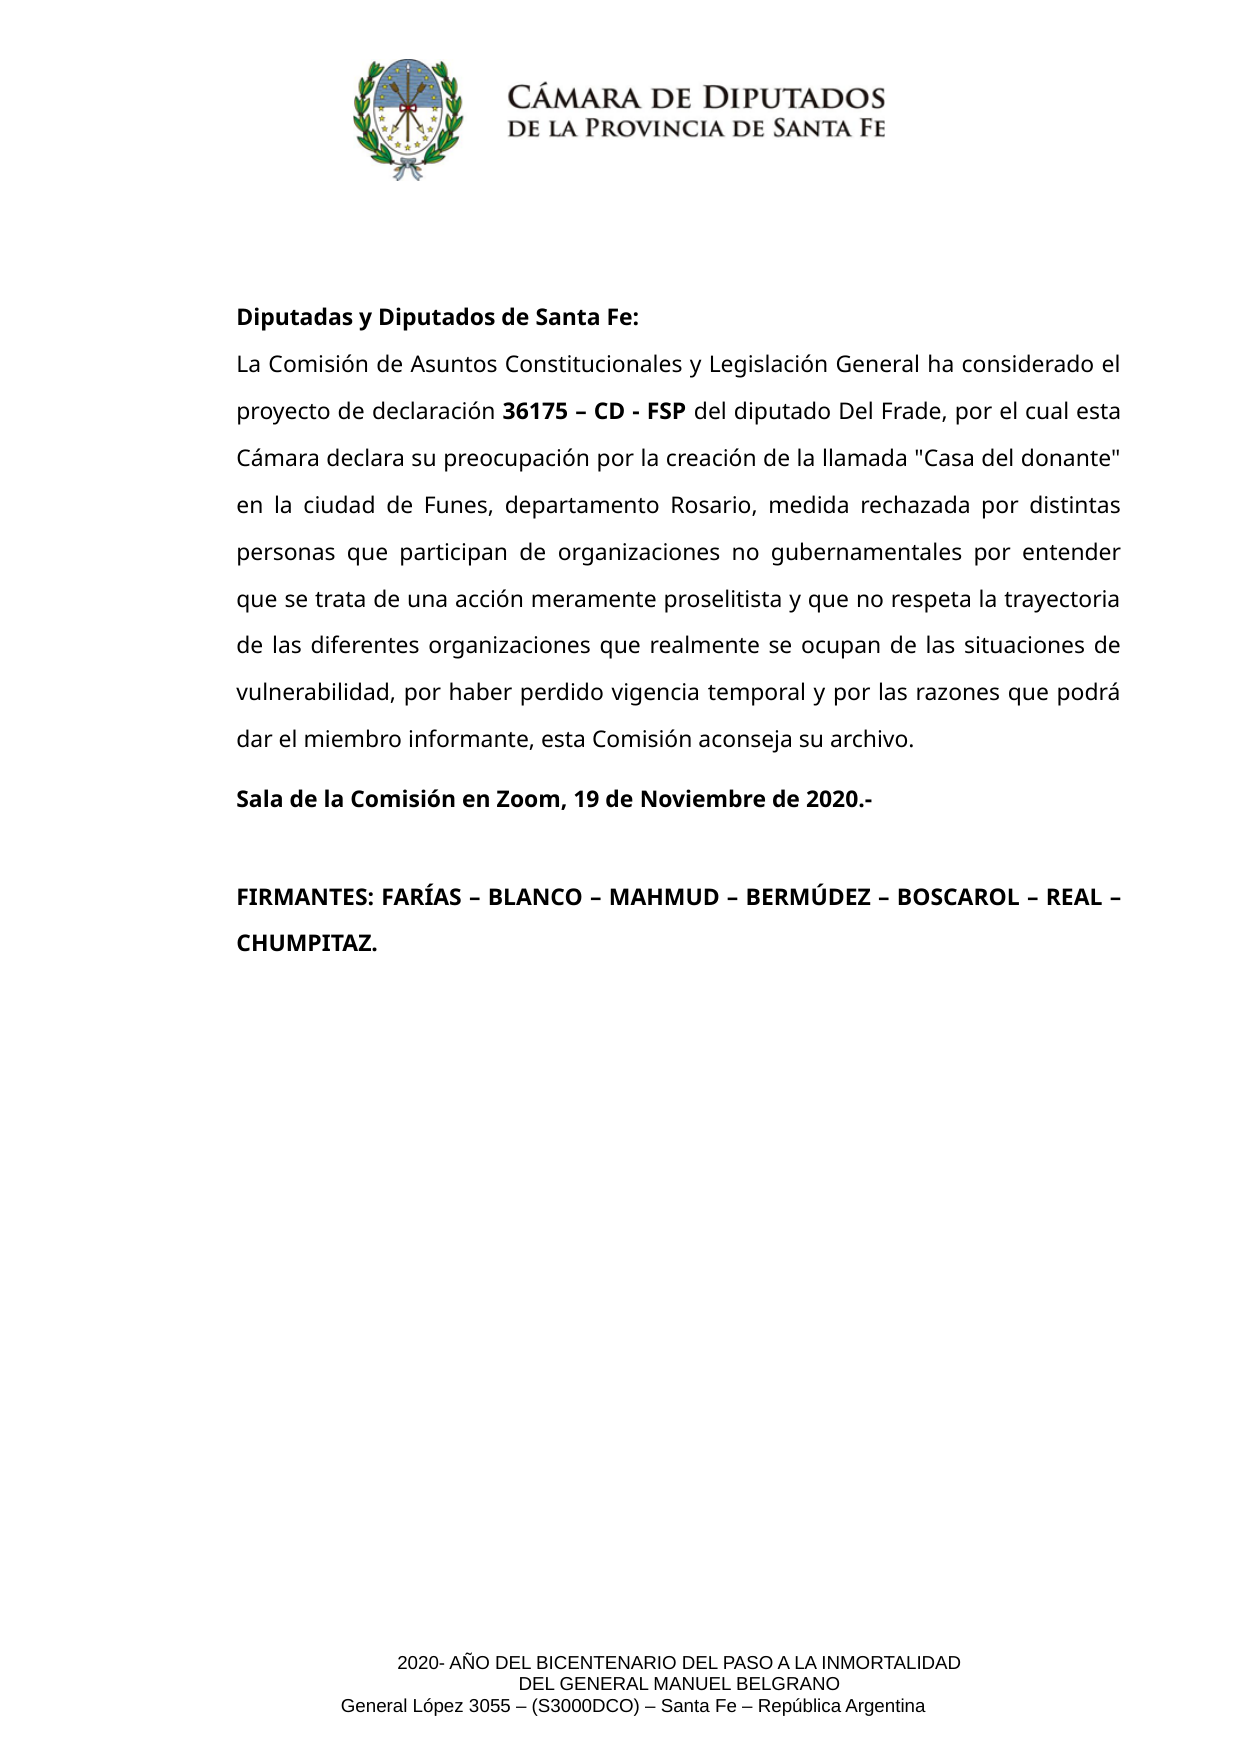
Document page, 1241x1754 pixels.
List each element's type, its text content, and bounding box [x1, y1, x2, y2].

text FIRMANTES: FARÍAS – BLANCO – MAHMUD – BERMÚDEZ – BOSCAROL – REAL – CHUMPITAZ. [236, 880, 1122, 958]
text Sala de la Comisión en Zoom, 19 de Noviembre de 2020.- [236, 782, 1122, 814]
text Diputadas y Diputados de Santa Fe: [236, 301, 1122, 332]
text La Comisión de Asuntos Constitucionales y Legislación General ha considerado el proyecto de declaración 36175 – CD - FSP del diputado Del Frade, por el cual esta Cámara declara su preocupación por la creación de la llamada "Casa del donante" en la ciudad de Funes, departamento Rosario, medida rechazada por distintas personas que participan de organizaciones no gubernamentales por entender que se trata de una acción meramente proselitista y que no respeta la trayectoria de las diferentes organizaciones que realmente se ocupan de las situaciones de vulnerabilidad, por haber perdido vigencia temporal y por las razones que podrá dar el miembro informante, esta Comisión aconseja su archivo. [236, 348, 1122, 754]
